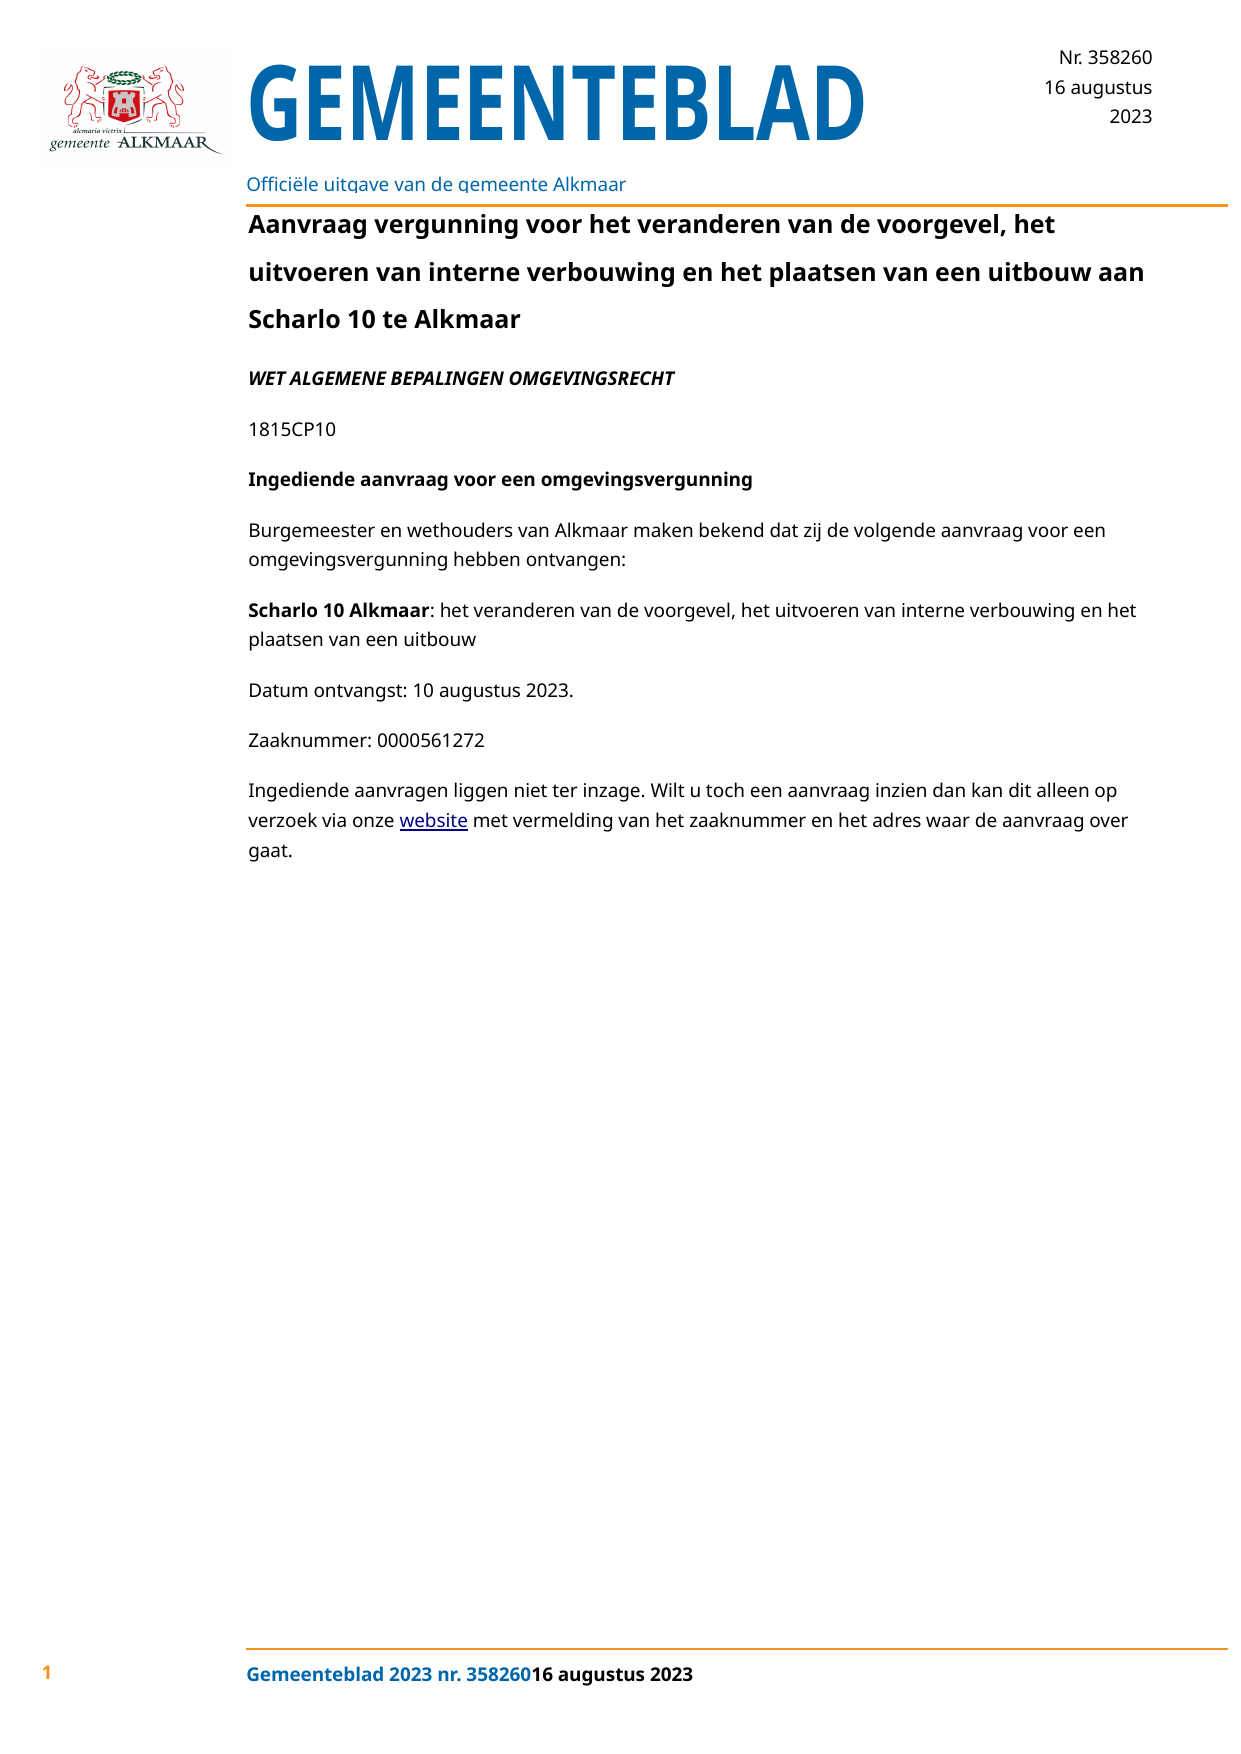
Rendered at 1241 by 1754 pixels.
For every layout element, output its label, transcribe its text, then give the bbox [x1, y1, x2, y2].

text WET ALGEMENE BEPALINGEN OMGEVINGSRECHT [248, 366, 1152, 391]
text Scharlo 10 Alkmaar: het veranderen van de voorgevel, het uitvoeren van interne verbouwing en het plaatsen van een uitbouw [248, 597, 1152, 652]
text Aanvraag vergunning voor het veranderen van de voorgevel, het uitvoeren van interne verbouwing en het plaatsen van een uitbouw aan Scharlo 10 te Alkmaar [248, 207, 1152, 336]
text Ingediende aanvraag voor een omgevingsvergunning [248, 466, 1152, 492]
text 1815CP10 [248, 416, 1152, 442]
text Ingediende aanvragen liggen niet ter inzage. Wilt u toch een aanvraag inzien dan kan dit alleen op verzoek via onze website met vermelding van het zaaknummer en het adres waar de aanvraag over gaat. [248, 778, 1152, 862]
text Zaaknummer: 0000561272 [248, 727, 1152, 753]
text Datum ontvangst: 10 augustus 2023. [248, 677, 1152, 702]
text Burgemeester en wethouders van Alkmaar maken bekend dat zij de volgende aanvraag voor een omgevingsvergunning hebben ontvangen: [248, 517, 1152, 572]
picture [41, 47, 231, 172]
